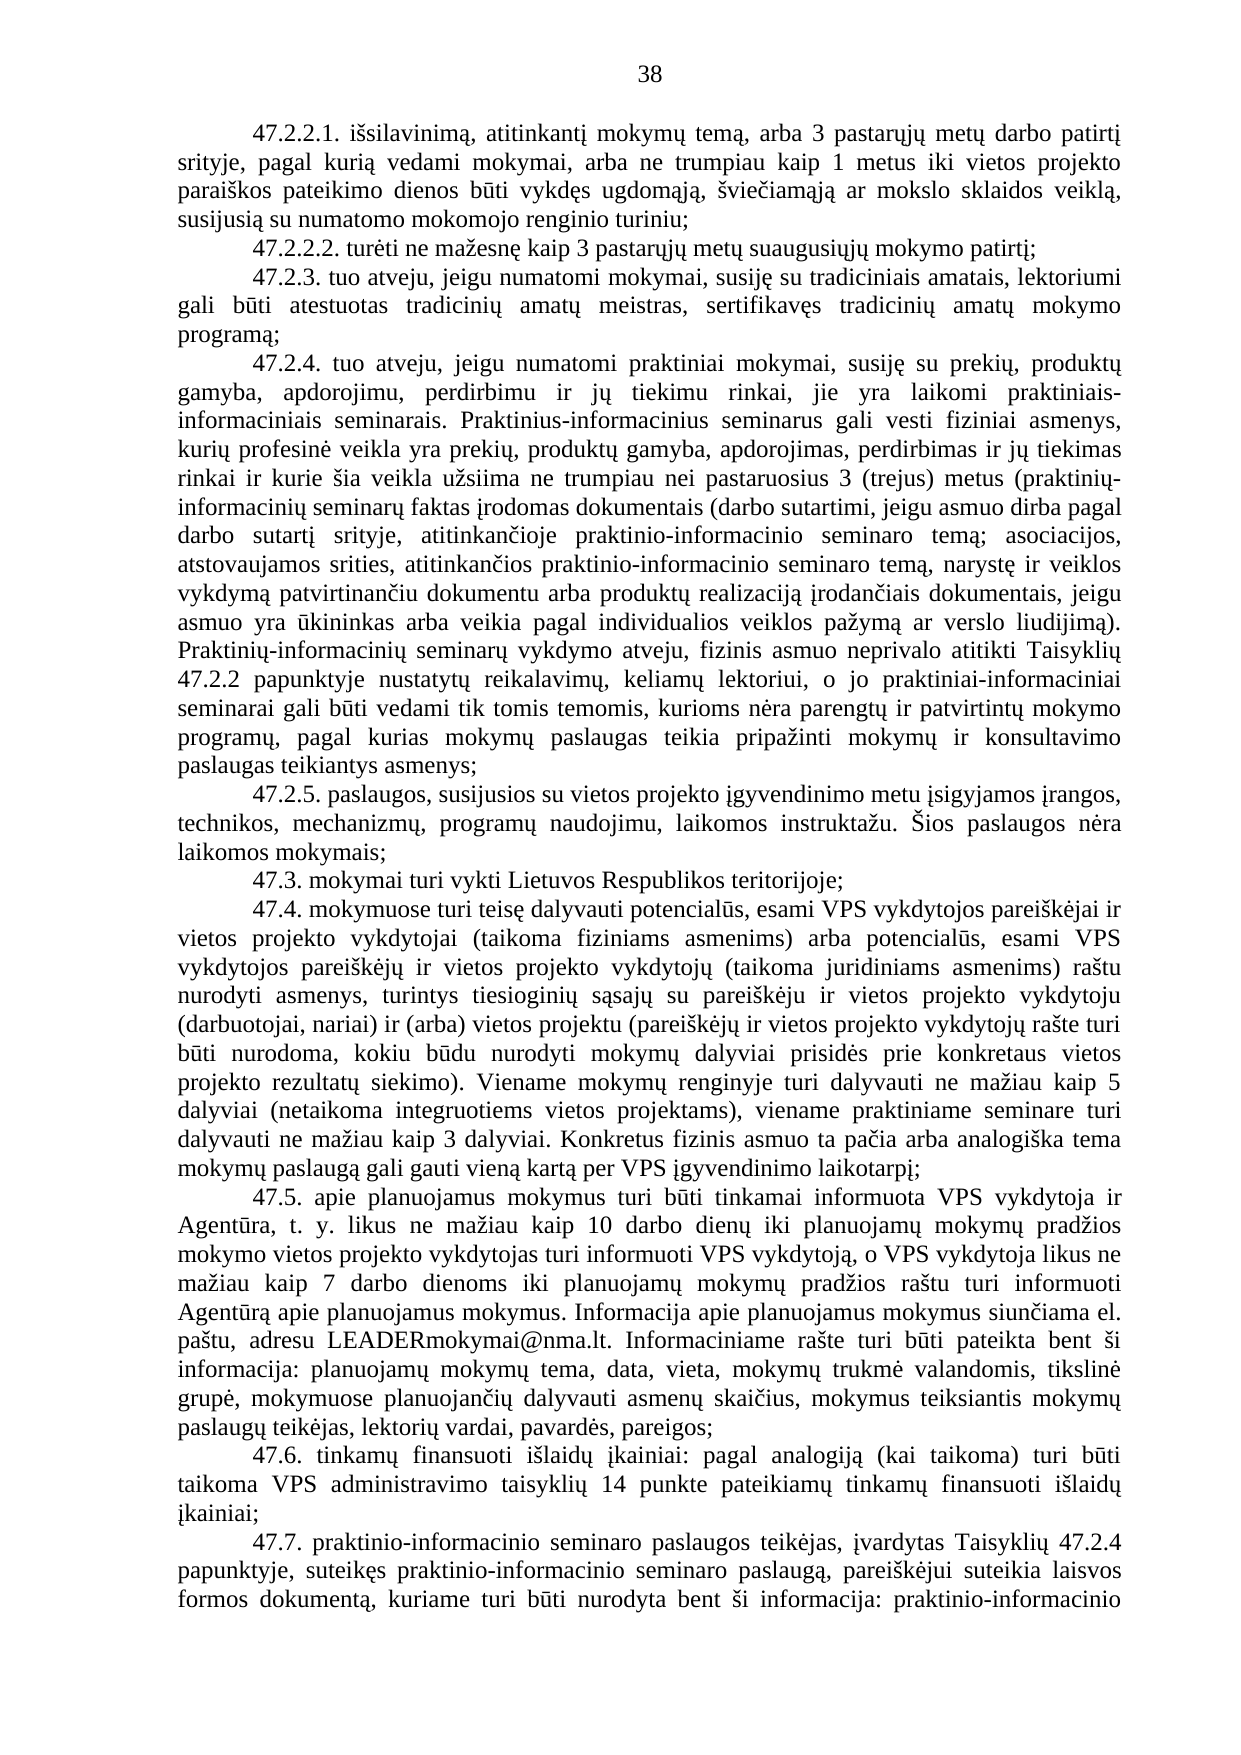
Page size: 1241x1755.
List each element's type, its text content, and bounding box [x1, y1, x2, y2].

text 47.7. praktinio-informacinio seminaro paslaugos teikėjas, įvardytas Taisyklių 47.2.4 papunktyje, suteikęs praktinio-informacinio seminaro paslaugą, pareiškėjui suteikia laisvos formos dokumentą, kuriame turi būti nurodyta bent ši informacija: praktinio-informacinio [177, 1527, 1122, 1613]
text 47.3. mokymai turi vykti Lietuvos Respublikos teritorijoje; [177, 866, 1122, 894]
text 47.2.2.2. turėti ne mažesnę kaip 3 pastarųjų metų suaugusiųjų mokymo patirtį; [177, 233, 1122, 262]
text 47.4. mokymuose turi teisę dalyvauti potencialūs, esami VPS vykdytojos pareiškėjai ir vietos projekto vykdytojai (taikoma fiziniams asmenims) arba potencialūs, esami VPS vykdytojos pareiškėjų ir vietos projekto vykdytojų (taikoma juridiniams asmenims) raštu nurodyti asmenys, turintys tiesioginių sąsajų su pareiškėju ir vietos projekto vykdytoju (darbuotojai, nariai) ir (arba) vietos projektu (pareiškėjų ir vietos projekto vykdytojų rašte turi būti nurodoma, kokiu būdu nurodyti mokymų dalyviai prisidės prie konkretaus vietos projekto rezultatų siekimo). Viename mokymų renginyje turi dalyvauti ne mažiau kaip 5 dalyviai (netaikoma integruotiems vietos projektams), viename praktiniame seminare turi dalyvauti ne mažiau kaip 3 dalyviai. Konkretus fizinis asmuo ta pačia arba analogiška tema mokymų paslaugą gali gauti vieną kartą per VPS įgyvendinimo laikotarpį; [177, 894, 1122, 1182]
text 47.2.4. tuo atveju, jeigu numatomi praktiniai mokymai, susiję su prekių, produktų gamyba, apdorojimu, perdirbimu ir jų tiekimu rinkai, jie yra laikomi praktiniais-informaciniais seminarais. Praktinius-informacinius seminarus gali vesti fiziniai asmenys, kurių profesinė veikla yra prekių, produktų gamyba, apdorojimas, perdirbimas ir jų tiekimas rinkai ir kurie šia veikla užsiima ne trumpiau nei pastaruosius 3 (trejus) metus (praktinių-informacinių seminarų faktas įrodomas dokumentais (darbo sutartimi, jeigu asmuo dirba pagal darbo sutartį srityje, atitinkančioje praktinio-informacinio seminaro temą; asociacijos, atstovaujamos srities, atitinkančios praktinio-informacinio seminaro temą, narystę ir veiklos vykdymą patvirtinančiu dokumentu arba produktų realizaciją įrodančiais dokumentais, jeigu asmuo yra ūkininkas arba veikia pagal individualios veiklos pažymą ar verslo liudijimą). Praktinių-informacinių seminarų vykdymo atveju, fizinis asmuo neprivalo atitikti Taisyklių 47.2.2 papunktyje nustatytų reikalavimų, keliamų lektoriui, o jo praktiniai-informaciniai seminarai gali būti vedami tik tomis temomis, kurioms nėra parengtų ir patvirtintų mokymo programų, pagal kurias mokymų paslaugas teikia pripažinti mokymų ir konsultavimo paslaugas teikiantys asmenys; [177, 348, 1122, 779]
text 47.5. apie planuojamus mokymus turi būti tinkamai informuota VPS vykdytoja ir Agentūra, t. y. likus ne mažiau kaip 10 darbo dienų iki planuojamų mokymų pradžios mokymo vietos projekto vykdytojas turi informuoti VPS vykdytoją, o VPS vykdytoja likus ne mažiau kaip 7 darbo dienoms iki planuojamų mokymų pradžios raštu turi informuoti Agentūrą apie planuojamus mokymus. Informacija apie planuojamus mokymus siunčiama el. paštu, adresu LEADERmokymai@nma.lt. Informaciniame rašte turi būti pateikta bent ši informacija: planuojamų mokymų tema, data, vieta, mokymų trukmė valandomis, tikslinė grupė, mokymuose planuojančių dalyvauti asmenų skaičius, mokymus teiksiantis mokymų paslaugų teikėjas, lektorių vardai, pavardės, pareigos; [177, 1182, 1122, 1441]
text 47.6. tinkamų finansuoti išlaidų įkainiai: pagal analogiją (kai taikoma) turi būti taikoma VPS administravimo taisyklių 14 punkte pateikiamų tinkamų finansuoti išlaidų įkainiai; [177, 1441, 1122, 1527]
text 47.2.5. paslaugos, susijusios su vietos projekto įgyvendinimo metu įsigyjamos įrangos, technikos, mechanizmų, programų naudojimu, laikomos instruktažu. Šios paslaugos nėra laikomos mokymais; [177, 779, 1122, 866]
text 47.2.3. tuo atveju, jeigu numatomi mokymai, susiję su tradiciniais amatais, lektoriumi gali būti atestuotas tradicinių amatų meistras, sertifikavęs tradicinių amatų mokymo programą; [177, 262, 1122, 348]
text 47.2.2.1. išsilavinimą, atitinkantį mokymų temą, arba 3 pastarųjų metų darbo patirtį srityje, pagal kurią vedami mokymai, arba ne trumpiau kaip 1 metus iki vietos projekto paraiškos pateikimo dienos būti vykdęs ugdomąją, šviečiamąją ar mokslo sklaidos veiklą, susijusią su numatomo mokomojo renginio turiniu; [177, 118, 1122, 233]
